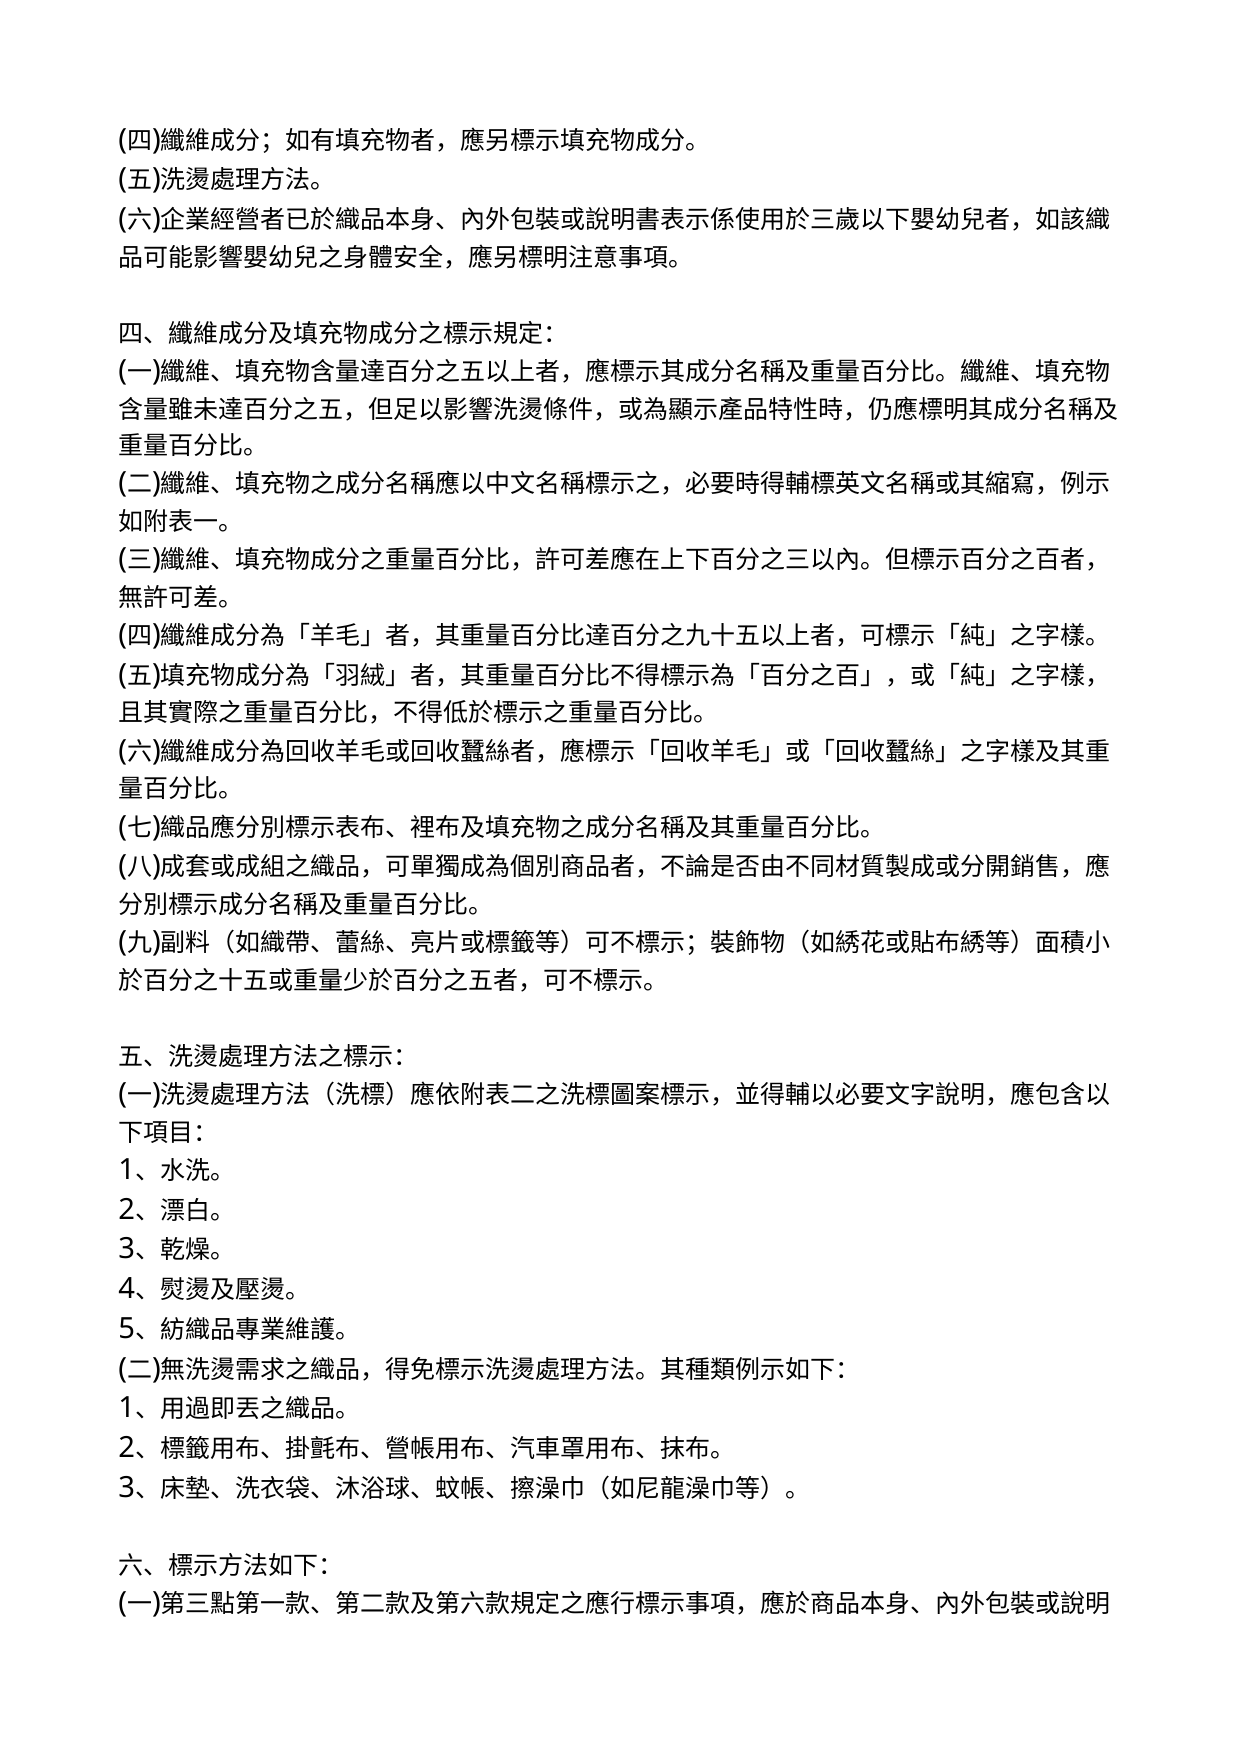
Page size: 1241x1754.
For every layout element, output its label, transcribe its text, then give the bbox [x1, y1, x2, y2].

text 一、為促進織品之正確標示，維護生產者信譽，保障消費者權益，特依商品標示法第十一條規定，訂定本基準，明定織品應行標示事項及標示方法。 二、本基準所稱織品，係指由天然或人造纖維製成之紗、絲、線，或再以梭織、針織、編結、縮絨、撚結、網結或其他非織等方法織製而成之產品。 其適用種類例示如下： (一)用布：衣服用布、家飾用布。 (二)纖維製成之手鉤（織）紗（線）、縫線、繡線。 (三)床單、床罩、枕套、被套。 (四)被類、毯子、毛巾被、睡袋、枕頭。 (五)床墊、椅墊。 (六)地毯、踏墊。 (七)桌布、餐巾、餐墊。 (八)沙發套、椅套。 (九)窗簾、帷幔、布簾。 (十)毛巾、浴巾。 三、織品之應行標示事項： (一)國內產製者，應標示製造廠商或委製商名稱、電話及地址；其為進口者，應標示進口廠商名稱、電話及地址。 (二)尺寸或尺碼。 (三)生產國別（製品主要製程地之生產國別）。但進口特定紡織品之產地標示，應依經濟部國際貿易局之公告規定辦理。 (四)纖維成分；如有填充物者，應另標示填充物成分。 (五)洗燙處理方法。 (六)企業經營者已於織品本身、內外包裝或說明書表示係使用於三歲以下嬰幼兒者，如該織品可能影響嬰幼兒之身體安全，應另標明注意事項。 四、纖維成分及填充物成分之標示規定： (一)纖維、填充物含量達百分之五以上者，應標示其成分名稱及重量百分比。纖維、填充物含量雖未達百分之五，但足以影響洗燙條件，或為顯示產品特性時，仍應標明其成分名稱及重量百分比。 (二)纖維、填充物之成分名稱應以中文名稱標示之，必要時得輔標英文名稱或其縮寫，例示如附表一。 (三)纖維、填充物成分之重量百分比，許可差應在上下百分之三以內。但標示百分之百者，無許可差。 (四)纖維成分為「羊毛」者，其重量百分比達百分之九十五以上者，可標示「純」之字樣。 (五)填充物成分為「羽絨」者，其重量百分比不得標示為「百分之百」，或「純」之字樣，且其實際之重量百分比，不得低於標示之重量百分比。 (六)纖維成分為回收羊毛或回收蠶絲者，應標示「回收羊毛」或「回收蠶絲」之字樣及其重量百分比。 (七)織品應分別標示表布、裡布及填充物之成分名稱及其重量百分比。 (八)成套或成組之織品，可單獨成為個別商品者，不論是否由不同材質製成或分開銷售，應分別標示成分名稱及重量百分比。 (九)副料（如織帶、蕾絲、亮片或標籤等）可不標示；裝飾物（如綉花或貼布綉等）面積小於百分之十五或重量少於百分之五者，可不標示。 五、洗燙處理方法之標示： (一)洗燙處理方法（洗標）應依附表二之洗標圖案標示，並得輔以必要文字說明，應包含以下項目： 1、水洗。 2、漂白。 3、乾燥。 4、熨燙及壓燙。 5、紡織品專業維護。 (二)無洗燙需求之織品，得免標示洗燙處理方法。其種類例示如下： 1、用過即丟之織品。 2、標籤用布、掛氈布、營帳用布、汽車罩用布、抹布。 3、床墊、洗衣袋、沐浴球、蚊帳、擦澡巾（如尼龍澡巾等）。 六、標示方法如下： (一)第三點第一款、第二款及第六款規定之應行標示事項，應於商品本身、內外包裝或說明書標明之。 (二)第三點第三款至第五款規定之應行標示事項，應於商品本體上附縫標籤、烙印、燙印或印刷；其位置應明顯易見，且經洗滌後不易破損及字體清晰不褪色。其為包裝商品時，並應於外包裝上標明之。但下列織品得以附掛、檢附說明書、貼標等其他顯著方式標示之： 1、纖維製成之手鉤（織）紗線、縫線、繡線。 2、尺寸過小的物件會影響整體美感者。 3、已附縫、烙印、燙印或印刷原出口國規定標示之進口織品。 4、成捲用布。 5、無洗燙需求之織品。 (三)廠商販賣非整匹之衣服或家飾用布時，應檢附第三點應行標示事項之資料供消費者參考。 七、本基準除第四點第五款及第五點自公告後二年生效外，其餘自公告後一年生效。但企業經營者得自願自公告日起適用之。 [118, 118, 1122, 1621]
